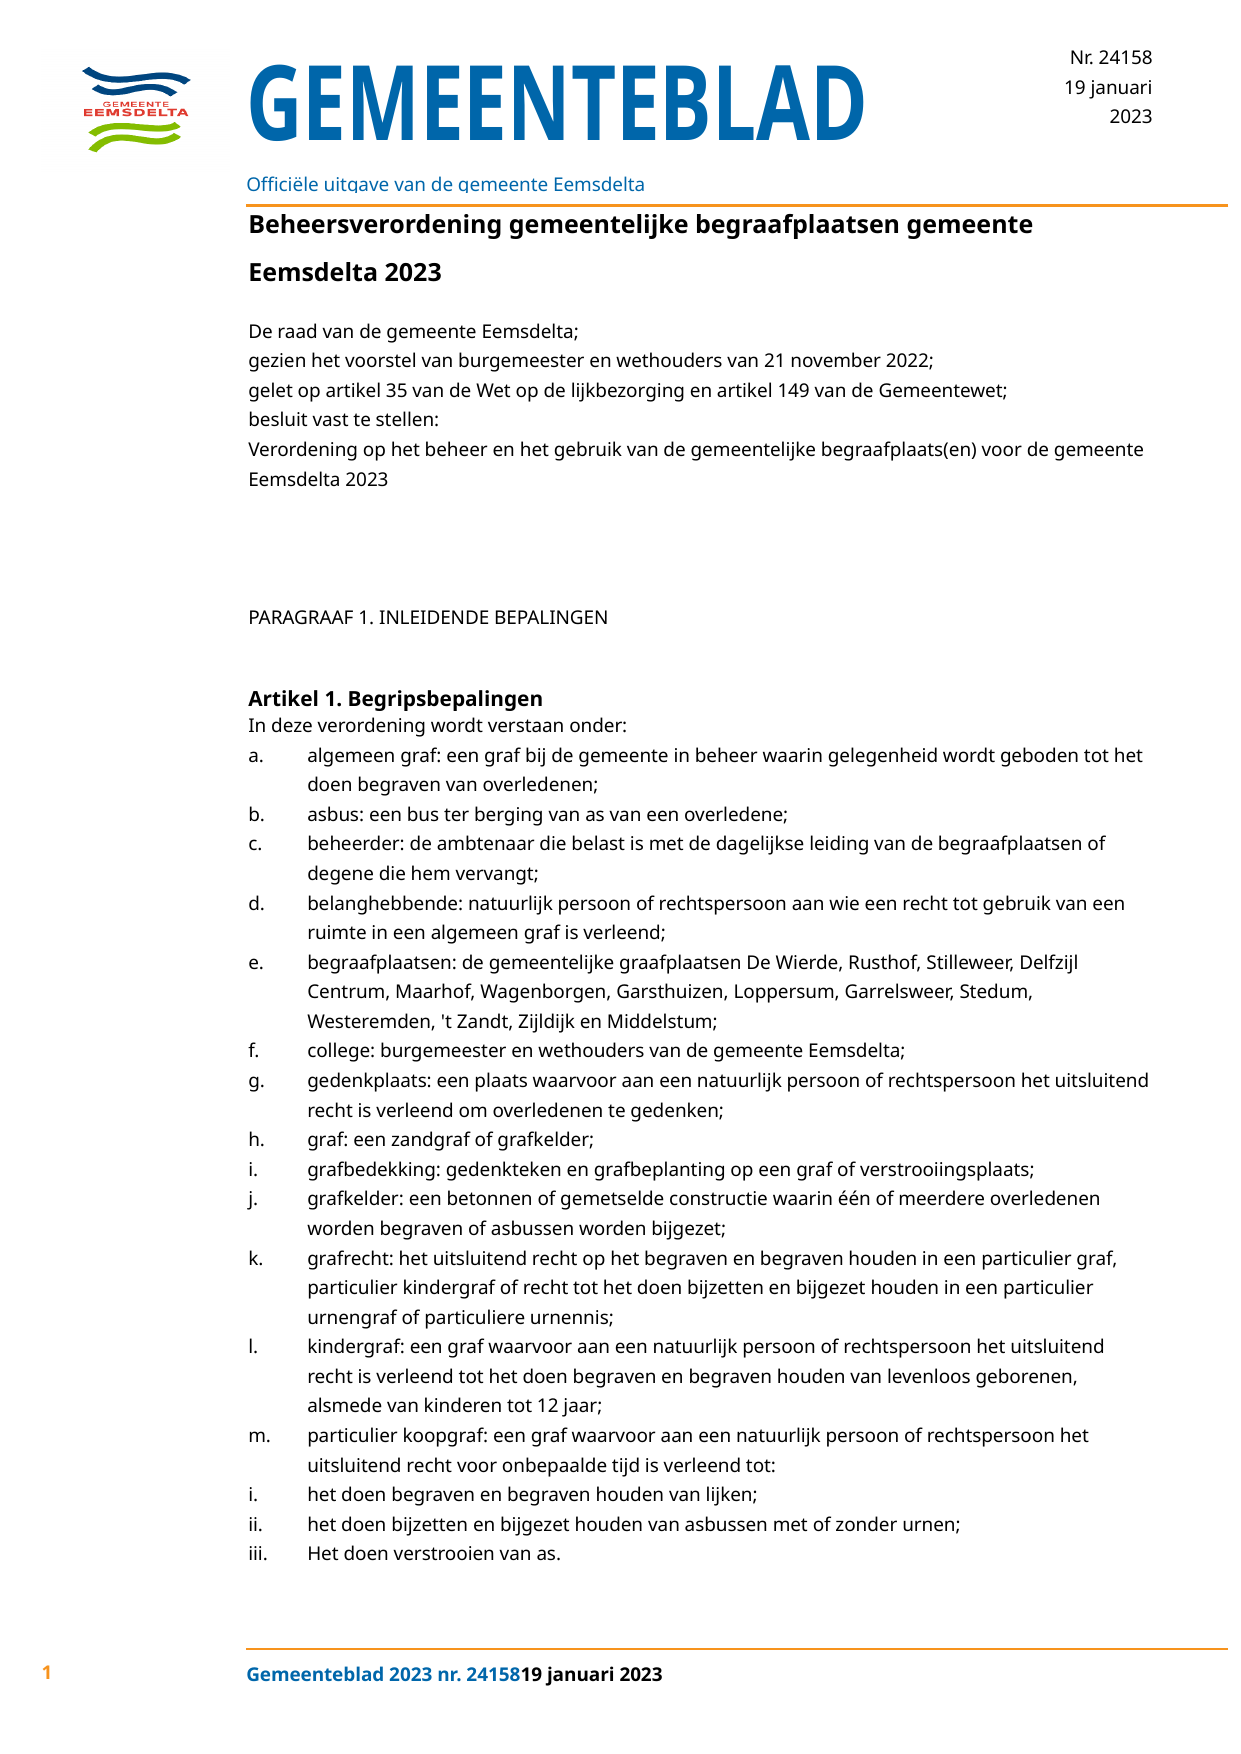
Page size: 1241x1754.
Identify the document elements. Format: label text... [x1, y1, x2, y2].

list beheerder: de ambtenaar die belast is met de dagelijkse leiding van de begraafplaatsen of degene die hem vervangt; [248, 831, 1152, 886]
list particulier koopgraf: een graf waarvoor aan een natuurlijk persoon of rechtspersoon het uitsluitend recht voor onbepaalde tijd is verleend tot: [248, 1422, 1152, 1478]
text PARAGRAAF 1. INLEIDENDE BEPALINGEN [248, 604, 1152, 629]
text Artikel 1. Begripsbepalingen [248, 684, 1152, 712]
picture [41, 47, 231, 172]
text gezien het voorstel van burgemeester en wethouders van 21 november 2022; [248, 347, 1152, 373]
text besluit vast te stellen: [248, 407, 1152, 432]
list Het doen verstrooien van as. [248, 1541, 1152, 1566]
list kindergraf: een graf waarvoor aan een natuurlijk persoon of rechtspersoon het uitsluitend recht is verleend tot het doen begraven en begraven houden van levenloos geborenen, alsmede van kinderen tot 12 jaar; [248, 1333, 1152, 1418]
list college: burgemeester en wethouders van de gemeente Eemsdelta; [248, 1038, 1152, 1063]
list algemeen graf: een graf bij de gemeente in beheer waarin gelegenheid wordt geboden tot het doen begraven van overledenen; [248, 742, 1152, 797]
list grafrecht: het uitsluitend recht op het begraven en begraven houden in een particulier graf, particulier kindergraf of recht tot het doen bijzetten en bijgezet houden in een particulier urnengraf of particuliere urnennis; [248, 1245, 1152, 1330]
text gelet op artikel 35 van de Wet op de lijkbezorging en artikel 149 van de Gemeentewet; [248, 377, 1152, 403]
list begraafplaatsen: de gemeentelijke graafplaatsen De Wierde, Rusthof, Stilleweer, Delfzijl Centrum, Maarhof, Wagenborgen, Garsthuizen, Loppersum, Garrelsweer, Stedum, Westeremden, 't Zandt, Zijldijk en Middelstum; [248, 949, 1152, 1034]
list het doen bijzetten en bijgezet houden van asbussen met of zonder urnen; [248, 1511, 1152, 1537]
list grafbedekking: gedenkteken en grafbeplanting op een graf of verstrooiingsplaats; [248, 1156, 1152, 1182]
list asbus: een bus ter berging van as van een overledene; [248, 801, 1152, 827]
text In deze verordening wordt verstaan onder: [248, 712, 1152, 738]
list grafkelder: een betonnen of gemetselde constructie waarin één of meerdere overledenen worden begraven of asbussen worden bijgezet; [248, 1186, 1152, 1241]
list belanghebbende: natuurlijk persoon of rechtspersoon aan wie een recht tot gebruik van een ruimte in een algemeen graf is verleend; [248, 890, 1152, 945]
text Verordening op het beheer en het gebruik van de gemeentelijke begraafplaats(en) voor de gemeente Eemsdelta 2023 [248, 436, 1152, 492]
list gedenkplaats: een plaats waarvoor aan een natuurlijk persoon of rechtspersoon het uitsluitend recht is verleend om overledenen te gedenken; [248, 1067, 1152, 1123]
text Beheersverordening gemeentelijke begraafplaatsen gemeente Eemsdelta 2023 [248, 207, 1152, 288]
list graf: een zandgraf of grafkelder; [248, 1126, 1152, 1152]
list het doen begraven en begraven houden van lijken; [248, 1481, 1152, 1507]
text De raad van de gemeente Eemsdelta; [248, 318, 1152, 344]
